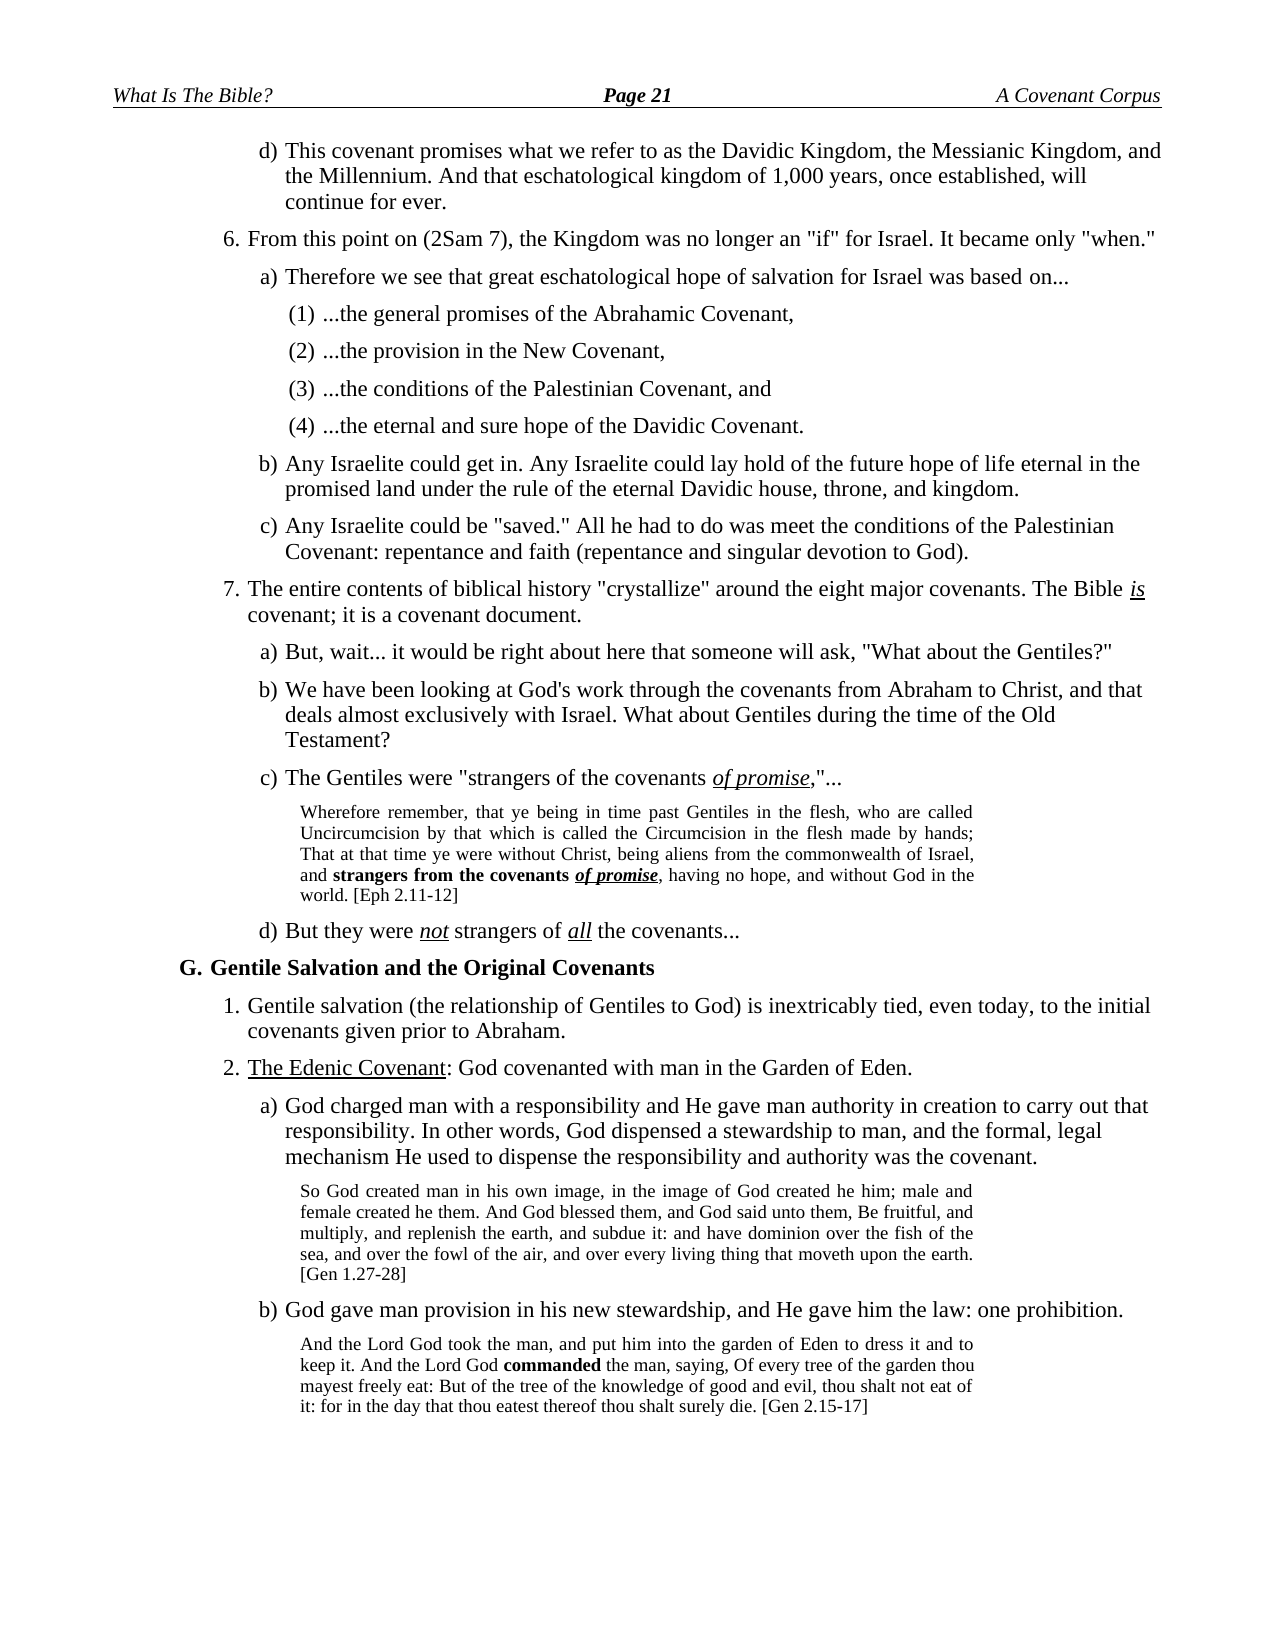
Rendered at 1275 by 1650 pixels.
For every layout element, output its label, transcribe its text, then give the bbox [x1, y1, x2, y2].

list ...the provision in the New Covenant, [262, 338, 1162, 364]
list Gentile salvation (the relationship of Gentiles to God) is inextricably tied, even today, to the initial covenants given prior to Abraham. [187, 993, 1162, 1043]
list ...the general promises of the Abrahamic Covenant, [262, 301, 1162, 327]
list From this point on (2Sam 7), the Kingdom was no longer an "if" for Israel. It became only "when." [187, 226, 1162, 252]
list Any Israelite could get in. Any Israelite could lay hold of the future hope of life eternal in the promised land under the rule of the eternal Davidic house, throne, and kingdom. [225, 451, 1162, 502]
list Therefore we see that great eschatological hope of salvation for Israel was based on... [225, 264, 1162, 289]
list But, wait... it would be right about here that someone will ask, "What about the Gentiles?" [225, 639, 1162, 664]
text Wherefore remember, that ye being in time past Gentiles in the flesh, who are called Uncircumcision by that which is called the Circumcision in the flesh made by hands; That at that time ye were without Christ, being aliens from the commonwealth of Israel, and strangers from the covenants of promise, having no hope, and without God in the world. [Eph 2.11-12] [300, 802, 975, 906]
list God charged man with a responsibility and He gave man authority in creation to carry out that responsibility. In other words, God dispensed a stewardship to man, and the formal, legal mechanism He used to dispense the responsibility and authority was the covenant. [225, 1093, 1162, 1169]
list The entire contents of biblical history "crystallize" around the eight major covenants. The Bible is covenant; it is a covenant document. [187, 576, 1162, 627]
list God gave man provision in his new stewardship, and He gave him the law: one prohibition. [225, 1297, 1162, 1322]
list The Gentiles were "strangers of the covenants of promise,"... [225, 765, 1162, 790]
list The Edenic Covenant: God covenanted with man in the Garden of Eden. [187, 1055, 1162, 1081]
list ...the conditions of the Palestinian Covenant, and [262, 376, 1162, 401]
list Any Israelite could be "saved." All he had to do was meet the conditions of the Palestinian Covenant: repentance and faith (repentance and singular devotion to God). [225, 513, 1162, 564]
list ...the eternal and sure hope of the Davidic Covenant. [262, 413, 1162, 439]
text And the Lord God took the man, and put him into the garden of Eden to dress it and to keep it. And the Lord God commanded the man, saying, Of every tree of the garden thou mayest freely eat: But of the tree of the knowledge of good and evil, thou shalt not eat of it: for in the day that thou eatest thereof thou shalt surely die. [Gen 2.15-17] [300, 1334, 975, 1417]
text So God created man in his own image, in the image of God created he him; male and female created he them. And God blessed them, and God said unto them, Be fruitful, and multiply, and replenish the earth, and subdue it: and have dominion over the fish of the sea, and over the fowl of the air, and over every living thing that moveth upon the earth. [Gen 1.27-28] [300, 1181, 975, 1285]
list This covenant promises what we refer to as the Davidic Kingdom, the Messianic Kingdom, and the Millennium. And that eschatological kingdom of 1,000 years, once established, will continue for ever. [225, 138, 1162, 214]
list But they were not strangers of all the covenants... [225, 918, 1162, 943]
list We have been looking at God's work through the covenants from Abraham to Christ, and that deals almost exclusively with Israel. What about Gentiles during the time of the Old Testament? [225, 677, 1162, 753]
list Gentile Salvation and the Original Covenants [150, 955, 1162, 981]
